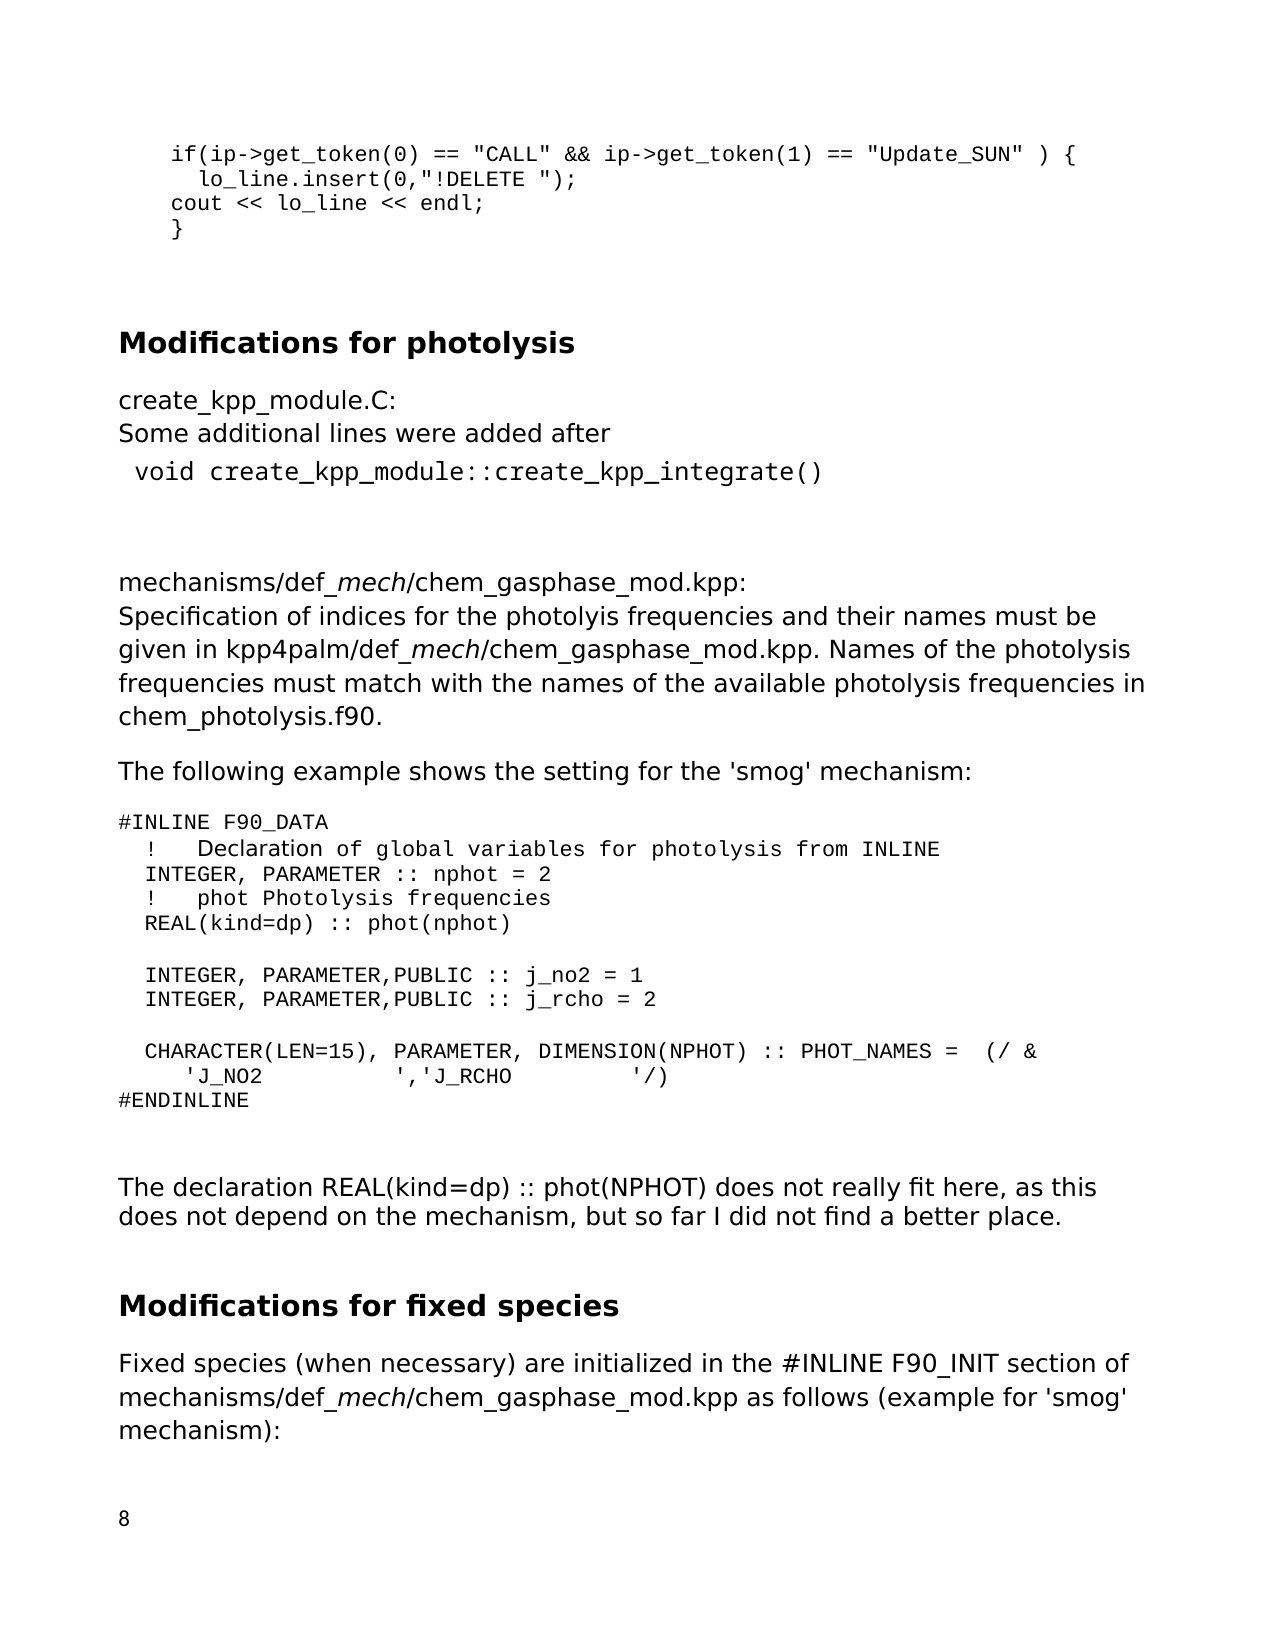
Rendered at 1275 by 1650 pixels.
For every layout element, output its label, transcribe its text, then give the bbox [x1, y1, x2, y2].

text mechanisms/def_mech/chem_gasphase_mod.kpp: Specification of indices for the photolyis frequencies and their names must be given in kpp4palm/def_mech/chem_gasphase_mod.kpp. Names of the photolysis frequencies must match with the names of the available photolysis frequencies in chem_photolysis.f90. [118, 568, 1157, 732]
text lo_line.insert(0,"!DELETE "); [118, 168, 1157, 192]
text CHARACTER(LEN=15), PARAMETER, DIMENSION(NPHOT) :: PHOT_NAMES = (/ & [118, 1040, 1157, 1065]
text 'J_NO2 ','J_RCHO '/) [118, 1065, 1157, 1090]
text ! Declaration of global variables for photolysis from INLINE [118, 836, 1157, 863]
text if(ip->get_token(0) == "CALL" && ip->get_token(1) == "Update_SUN" ) { [118, 143, 1157, 168]
text } [118, 217, 1157, 242]
text The declaration REAL(kind=dp) :: phot(NPHOT) does not really fit here, as this does not depend on the mechanism, but so far I did not find a better place. [118, 1173, 1157, 1231]
text REAL(kind=dp) :: phot(nphot) [118, 912, 1157, 937]
text INTEGER, PARAMETER :: nphot = 2 [118, 863, 1157, 888]
text INTEGER, PARAMETER,PUBLIC :: j_no2 = 1 [118, 964, 1157, 989]
text Fixed species (when necessary) are initialized in the #INLINE F90_INIT section of mechanisms/def_mech/chem_gasphase_mod.kpp as follows (example for 'smog' mechanism): [118, 1349, 1157, 1446]
text ! phot Photolysis frequencies [118, 888, 1157, 912]
text #ENDINLINE [118, 1090, 1157, 1114]
text The following example shows the setting for the 'smog' mechanism: [118, 757, 1157, 786]
text create_kpp_module.C: Some additional lines were added after void create_kpp_module::create_kpp_integrate() [118, 386, 1157, 488]
text INTEGER, PARAMETER,PUBLIC :: j_rcho = 2 [118, 989, 1157, 1013]
text Modifications for photolysis [118, 326, 1157, 360]
text Modifications for fixed species [118, 1289, 1157, 1323]
text cout << lo_line << endl; [118, 192, 1157, 217]
text #INLINE F90_DATA [118, 811, 1157, 836]
